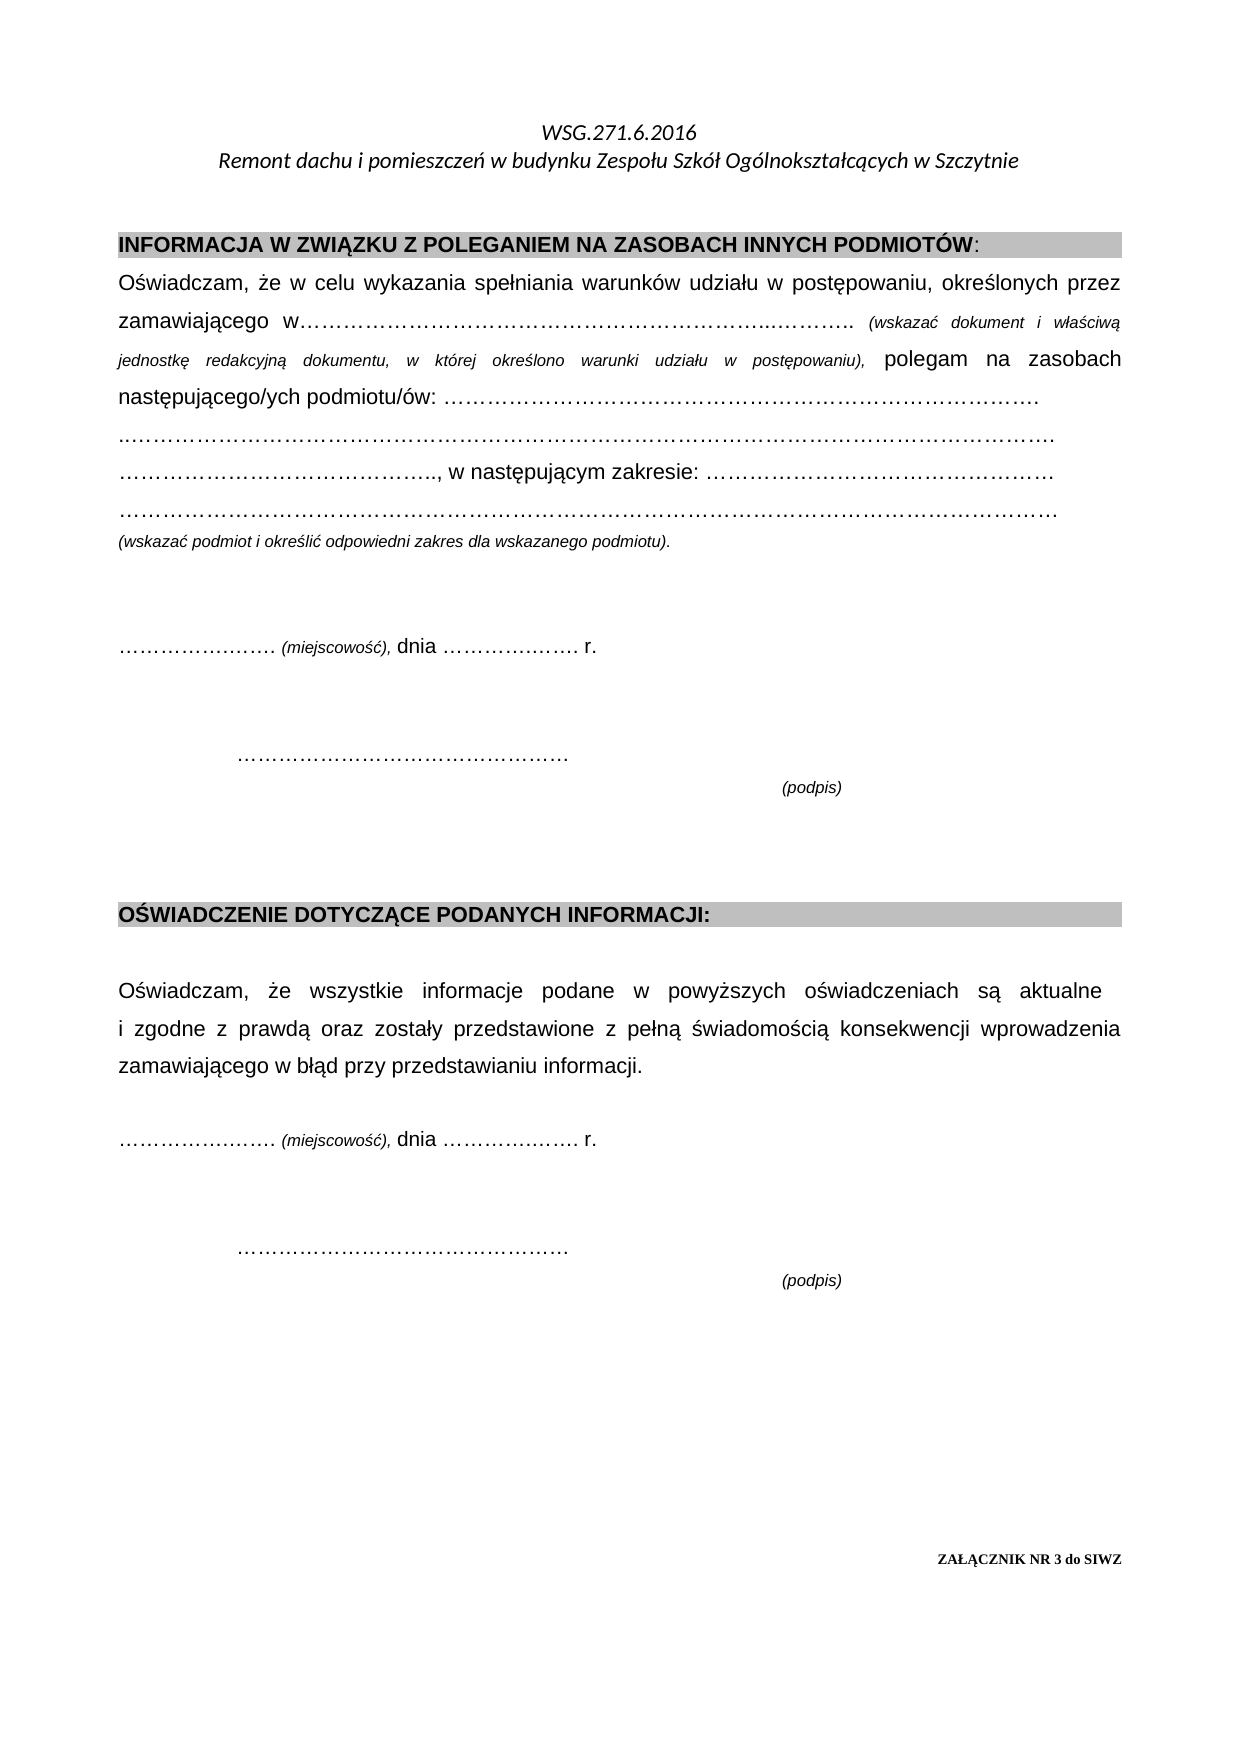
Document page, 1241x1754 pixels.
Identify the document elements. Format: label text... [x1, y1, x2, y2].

text ZAŁĄCZNIK NR 3 do SIWZ [118, 1551, 1122, 1568]
text ………………………………………… [118, 706, 1122, 766]
text INFORMACJA W ZWIĄZKU Z POLEGANIEM NA ZASOBACH INNYCH PODMIOTÓW: [118, 232, 1122, 258]
text ………………………………………… [118, 1199, 1122, 1259]
text (podpis) [708, 778, 1122, 797]
text OŚWIADCZENIE DOTYCZĄCE PODANYCH INFORMACJI: [118, 902, 1122, 927]
text ..……………………………………………………………………………………………………………….…………………………………….., w następującym zakresie: ………………………………………… [118, 421, 1122, 484]
text ………………………………………………………………………………………………………………… (wskazać podmiot i określić odpowiedni zakres dla wskazanego podmiotu). [118, 497, 1122, 551]
text Oświadczam, że wszystkie informacje podane w powyższych oświadczeniach są aktualne i zgodne z prawdą oraz zostały przedstawione z pełną świadomością konsekwencji wprowadzenia zamawiającego w błąd przy przedstawianiu informacji. [118, 978, 1122, 1079]
text (podpis) [708, 1271, 1122, 1290]
text …………….……. (miejscowość), dnia ………….……. r. [118, 1127, 1122, 1151]
text Oświadczam, że w celu wykazania spełniania warunków udziału w postępowaniu, określonych przez zamawiającego w………………………………………………………...……….. (wskazać dokument i właściwą jednostkę redakcyjną dokumentu, w której określono warunki udziału w postępowaniu), polegam na zasobach następującego/ych podmiotu/ów: ………………………………………………………………………. [118, 270, 1122, 409]
text …………….……. (miejscowość), dnia ………….……. r. [118, 634, 1122, 658]
